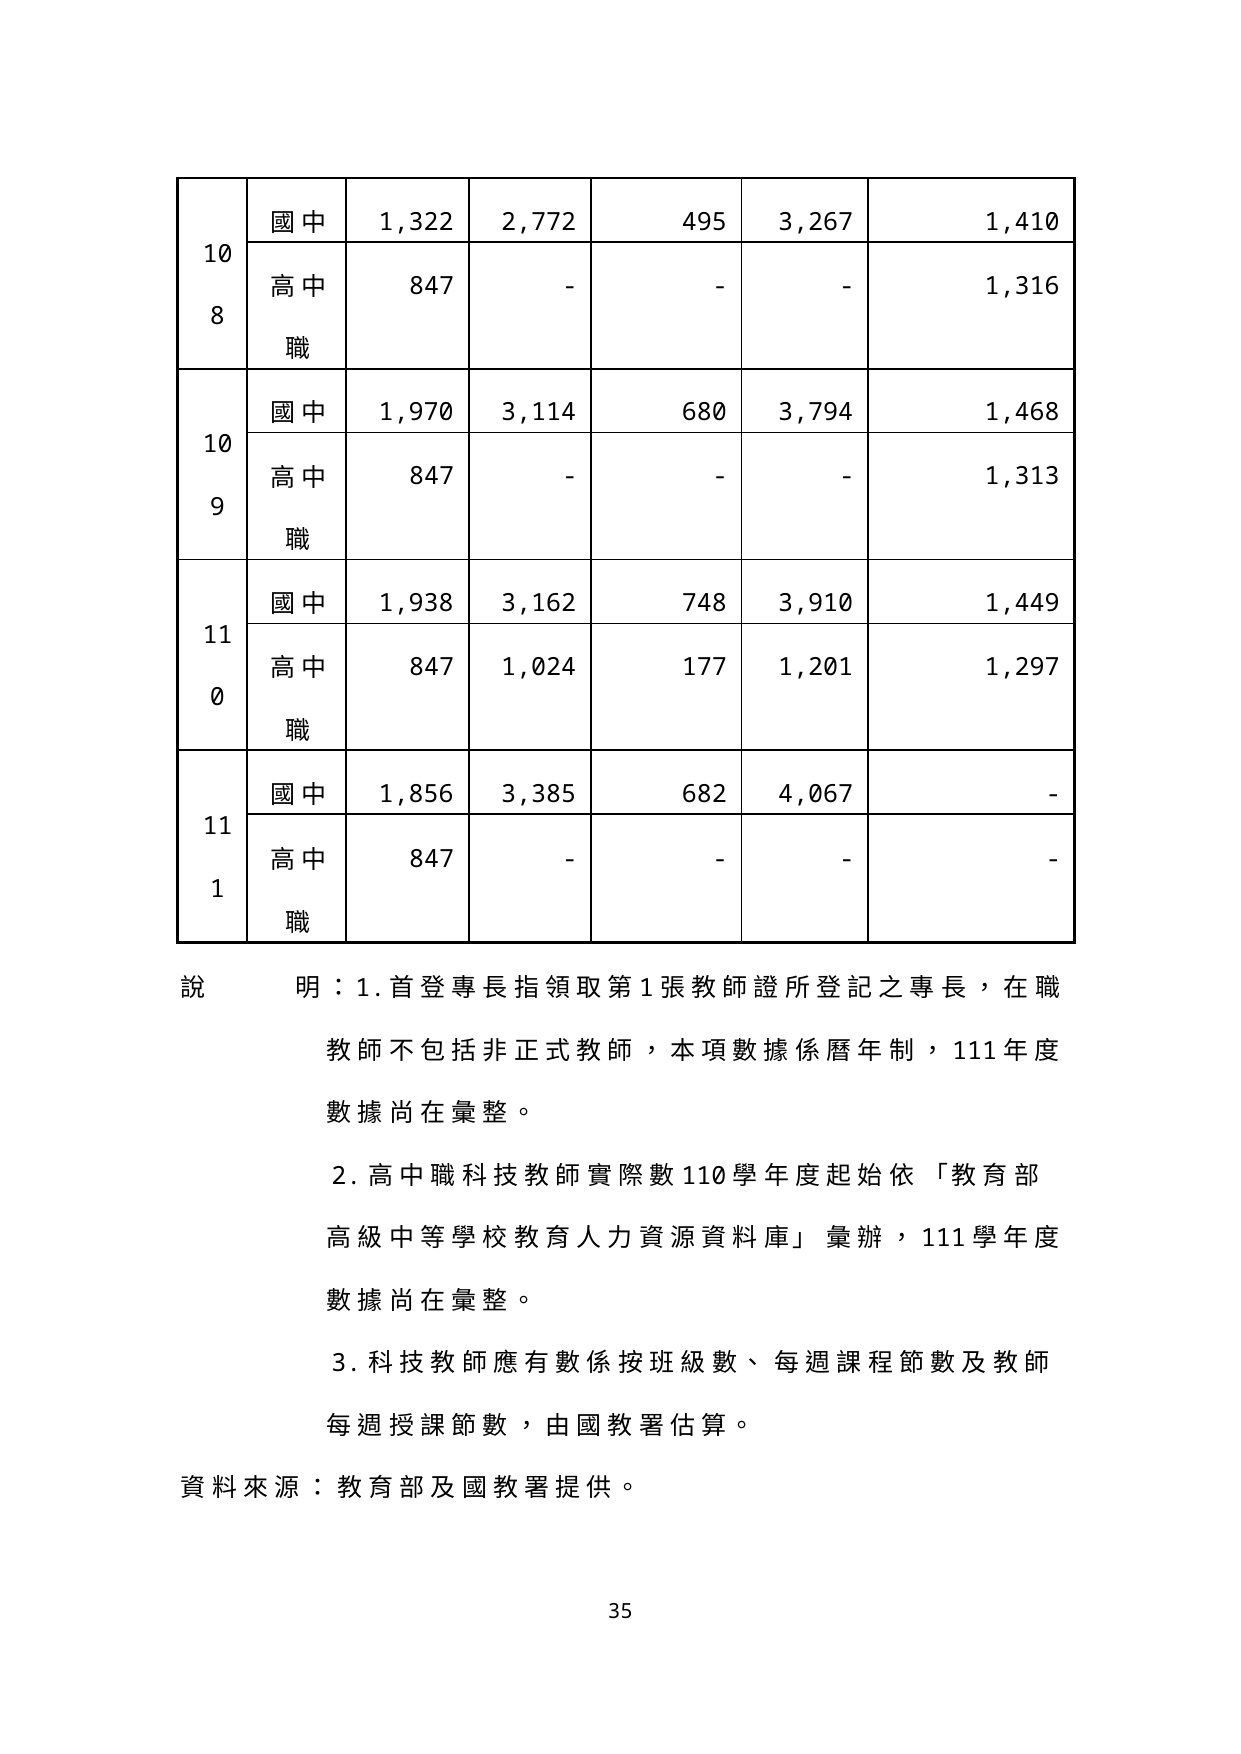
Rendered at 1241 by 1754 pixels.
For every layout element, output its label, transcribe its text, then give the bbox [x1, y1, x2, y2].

table_cell 高中職 [248, 815, 345, 941]
table_cell 847 [347, 433, 468, 558]
table_cell - [742, 243, 867, 368]
table_cell - [592, 815, 741, 941]
table_cell - [869, 751, 1073, 813]
table_cell 1,322 [347, 179, 468, 241]
table_cell 1,856 [347, 751, 468, 813]
table_cell 3,794 [742, 370, 867, 432]
table_cell 748 [592, 560, 741, 622]
table_cell - [742, 815, 867, 941]
table_cell - [869, 815, 1073, 941]
table_cell 108 [179, 179, 246, 368]
table_cell 177 [592, 624, 741, 749]
table_cell 1,297 [869, 624, 1073, 749]
table_cell 國中 [248, 179, 345, 241]
table_cell 1,468 [869, 370, 1073, 432]
table_cell 1,201 [742, 624, 867, 749]
table_cell 3,162 [470, 560, 590, 622]
text 說 明：1.首登專長指領取第1張教師證所登記之專長，在職教師不包括非正式教師，本項數據係曆年制，111年度數據尚在彙整。 [163, 944, 1063, 1132]
table_cell 1,938 [347, 560, 468, 622]
table_cell - [470, 243, 590, 368]
table_cell 495 [592, 179, 741, 241]
table_cell 1,316 [869, 243, 1073, 368]
table_cell 高中職 [248, 624, 345, 749]
table_cell - [470, 815, 590, 941]
table_cell 高中職 [248, 433, 345, 558]
table_cell - [742, 433, 867, 558]
table_cell 847 [347, 624, 468, 749]
table_cell 3,267 [742, 179, 867, 241]
table_cell 1,410 [869, 179, 1073, 241]
table_cell 110 [179, 560, 246, 749]
table_cell 高中職 [248, 243, 345, 368]
table_cell 1,970 [347, 370, 468, 432]
table_cell - [592, 243, 741, 368]
table_cell 1,313 [869, 433, 1073, 558]
table_cell 國中 [248, 370, 345, 432]
table_cell 1,449 [869, 560, 1073, 622]
text 2.高中職科技教師實際數110學年度起始依「教育部高級中等學校教育人力資源資料庫」彙辦，111學年度數據尚在彙整。 [163, 1132, 1063, 1319]
table_cell 682 [592, 751, 741, 813]
table_cell - [470, 433, 590, 558]
table_cell 109 [179, 370, 246, 558]
table_cell 3,385 [470, 751, 590, 813]
table_cell - [592, 433, 741, 558]
table_cell 2,772 [470, 179, 590, 241]
table_cell 847 [347, 815, 468, 941]
text 資料來源：教育部及國教署提供。 [163, 1444, 1063, 1507]
table_cell 847 [347, 243, 468, 368]
table_cell 680 [592, 370, 741, 432]
table_cell 4,067 [742, 751, 867, 813]
table_cell 1,024 [470, 624, 590, 749]
table_cell 111 [179, 751, 246, 941]
text 3.科技教師應有數係按班級數、每週課程節數及教師每週授課節數，由國教署估算。 [163, 1319, 1063, 1444]
table_cell 國中 [248, 751, 345, 813]
table_cell 3,114 [470, 370, 590, 432]
table_cell 3,910 [742, 560, 867, 622]
table_cell 國中 [248, 560, 345, 622]
